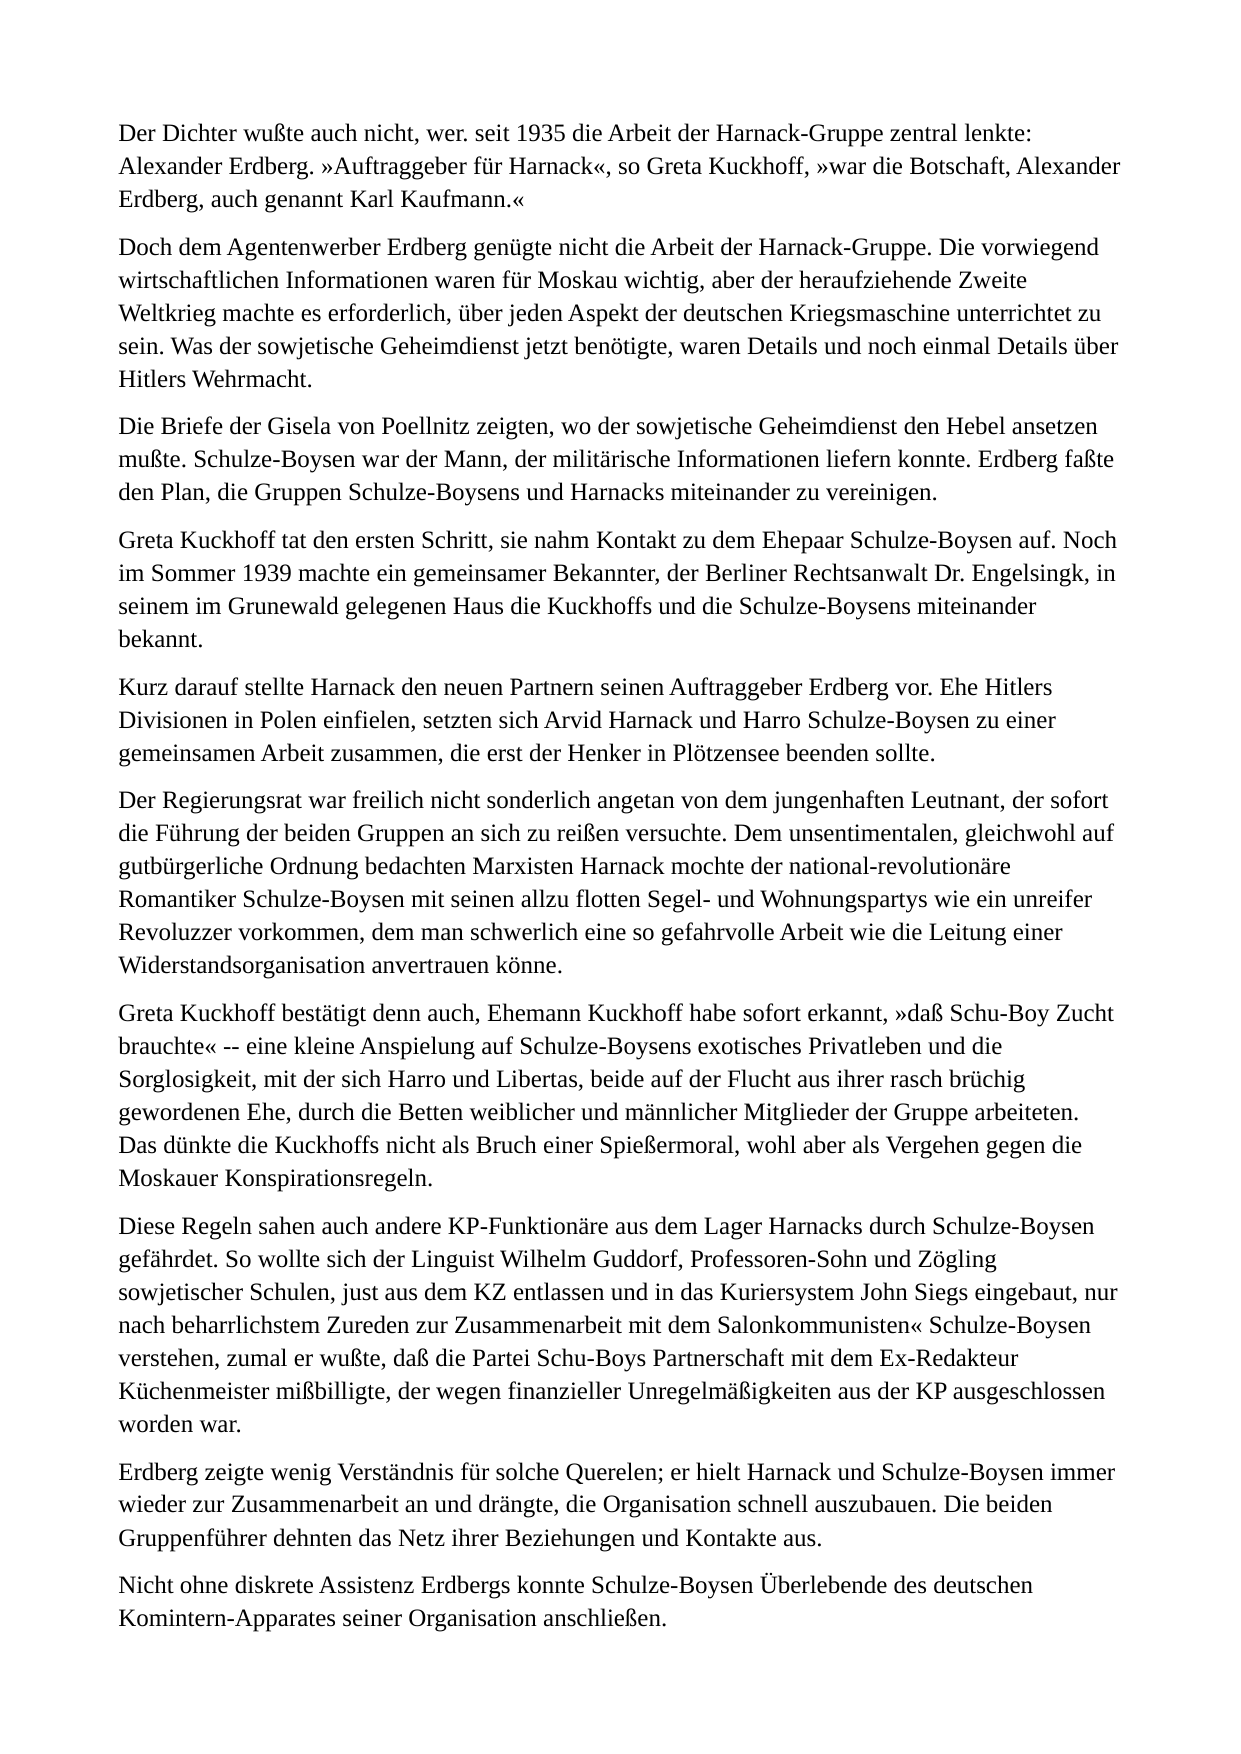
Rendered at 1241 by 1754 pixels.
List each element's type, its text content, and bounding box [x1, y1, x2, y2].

text Der Regierungsrat war freilich nicht sonderlich angetan von dem jungenhaften Leutnant, der sofort die Führung der beiden Gruppen an sich zu reißen versuchte. Dem unsentimentalen, gleichwohl auf gutbürgerliche Ordnung bedachten Marxisten Harnack mochte der national-revolutionäre Romantiker Schulze-Boysen mit seinen allzu flotten Segel- und Wohnungspartys wie ein unreifer Revoluzzer vorkommen, dem man schwerlich eine so gefahrvolle Arbeit wie die Leitung einer Widerstandsorganisation anvertrauen könne. [118, 785, 1122, 979]
text Die Briefe der Gisela von Poellnitz zeigten, wo der sowjetische Geheimdienst den Hebel ansetzen mußte. Schulze-Boysen war der Mann, der militärische Informationen liefern konnte. Erdberg faßte den Plan, die Gruppen Schulze-Boysens und Harnacks miteinander zu vereinigen. [118, 411, 1122, 506]
text Nicht ohne diskrete Assistenz Erdbergs konnte Schulze-Boysen Überlebende des deutschen Komintern-Apparates seiner Organisation anschließen. [118, 1570, 1122, 1632]
text Greta Kuckhoff bestätigt denn auch, Ehemann Kuckhoff habe sofort erkannt, »daß Schu-Boy Zucht brauchte« -- eine kleine Anspielung auf Schulze-Boysens exotisches Privatleben und die Sorglosigkeit, mit der sich Harro und Libertas, beide auf der Flucht aus ihrer rasch brüchig gewordenen Ehe, durch die Betten weiblicher und männlicher Mitglieder der Gruppe arbeiteten. Das dünkte die Kuckhoffs nicht als Bruch einer Spießermoral, wohl aber als Vergehen gegen die Moskauer Konspirationsregeln. [118, 998, 1122, 1192]
text Erdberg zeigte wenig Verständnis für solche Querelen; er hielt Harnack und Schulze-Boysen immer wieder zur Zusammenarbeit an und drängte, die Organisation schnell auszubauen. Die beiden Gruppenführer dehnten das Netz ihrer Beziehungen und Kontakte aus. [118, 1457, 1122, 1551]
text Doch dem Agentenwerber Erdberg genügte nicht die Arbeit der Harnack-Gruppe. Die vorwiegend wirtschaftlichen Informationen waren für Moskau wichtig, aber der heraufziehende Zweite Weltkrieg machte es erforderlich, über jeden Aspekt der deutschen Kriegsmaschine unterrichtet zu sein. Was der sowjetische Geheimdienst jetzt benötigte, waren Details und noch einmal Details über Hitlers Wehrmacht. [118, 232, 1122, 393]
text Greta Kuckhoff tat den ersten Schritt, sie nahm Kontakt zu dem Ehepaar Schulze-Boysen auf. Noch im Sommer 1939 machte ein gemeinsamer Bekannter, der Berliner Rechtsanwalt Dr. Engelsingk, in seinem im Grunewald gelegenen Haus die Kuckhoffs und die Schulze-Boysens miteinander bekannt. [118, 525, 1122, 653]
text Diese Regeln sahen auch andere KP-Funktionäre aus dem Lager Harnacks durch Schulze-Boysen gefährdet. So wollte sich der Linguist Wilhelm Guddorf, Professoren-Sohn und Zögling sowjetischer Schulen, just aus dem KZ entlassen und in das Kuriersystem John Siegs eingebaut, nur nach beharrlichstem Zureden zur Zusammenarbeit mit dem Salonkommunisten« Schulze-Boysen verstehen, zumal er wußte, daß die Partei Schu-Boys Partnerschaft mit dem Ex-Redakteur Küchenmeister mißbilligte, der wegen finanzieller Unregelmäßigkeiten aus der KP ausgeschlossen worden war. [118, 1211, 1122, 1438]
text Kurz darauf stellte Harnack den neuen Partnern seinen Auftraggeber Erdberg vor. Ehe Hitlers Divisionen in Polen einfielen, setzten sich Arvid Harnack und Harro Schulze-Boysen zu einer gemeinsamen Arbeit zusammen, die erst der Henker in Plötzensee beenden sollte. [118, 672, 1122, 767]
text Der Dichter wußte auch nicht, wer. seit 1935 die Arbeit der Harnack-Gruppe zentral lenkte: Alexander Erdberg. »Auftraggeber für Harnack«, so Greta Kuckhoff, »war die Botschaft, Alexander Erdberg, auch genannt Karl Kaufmann.« [118, 118, 1122, 213]
